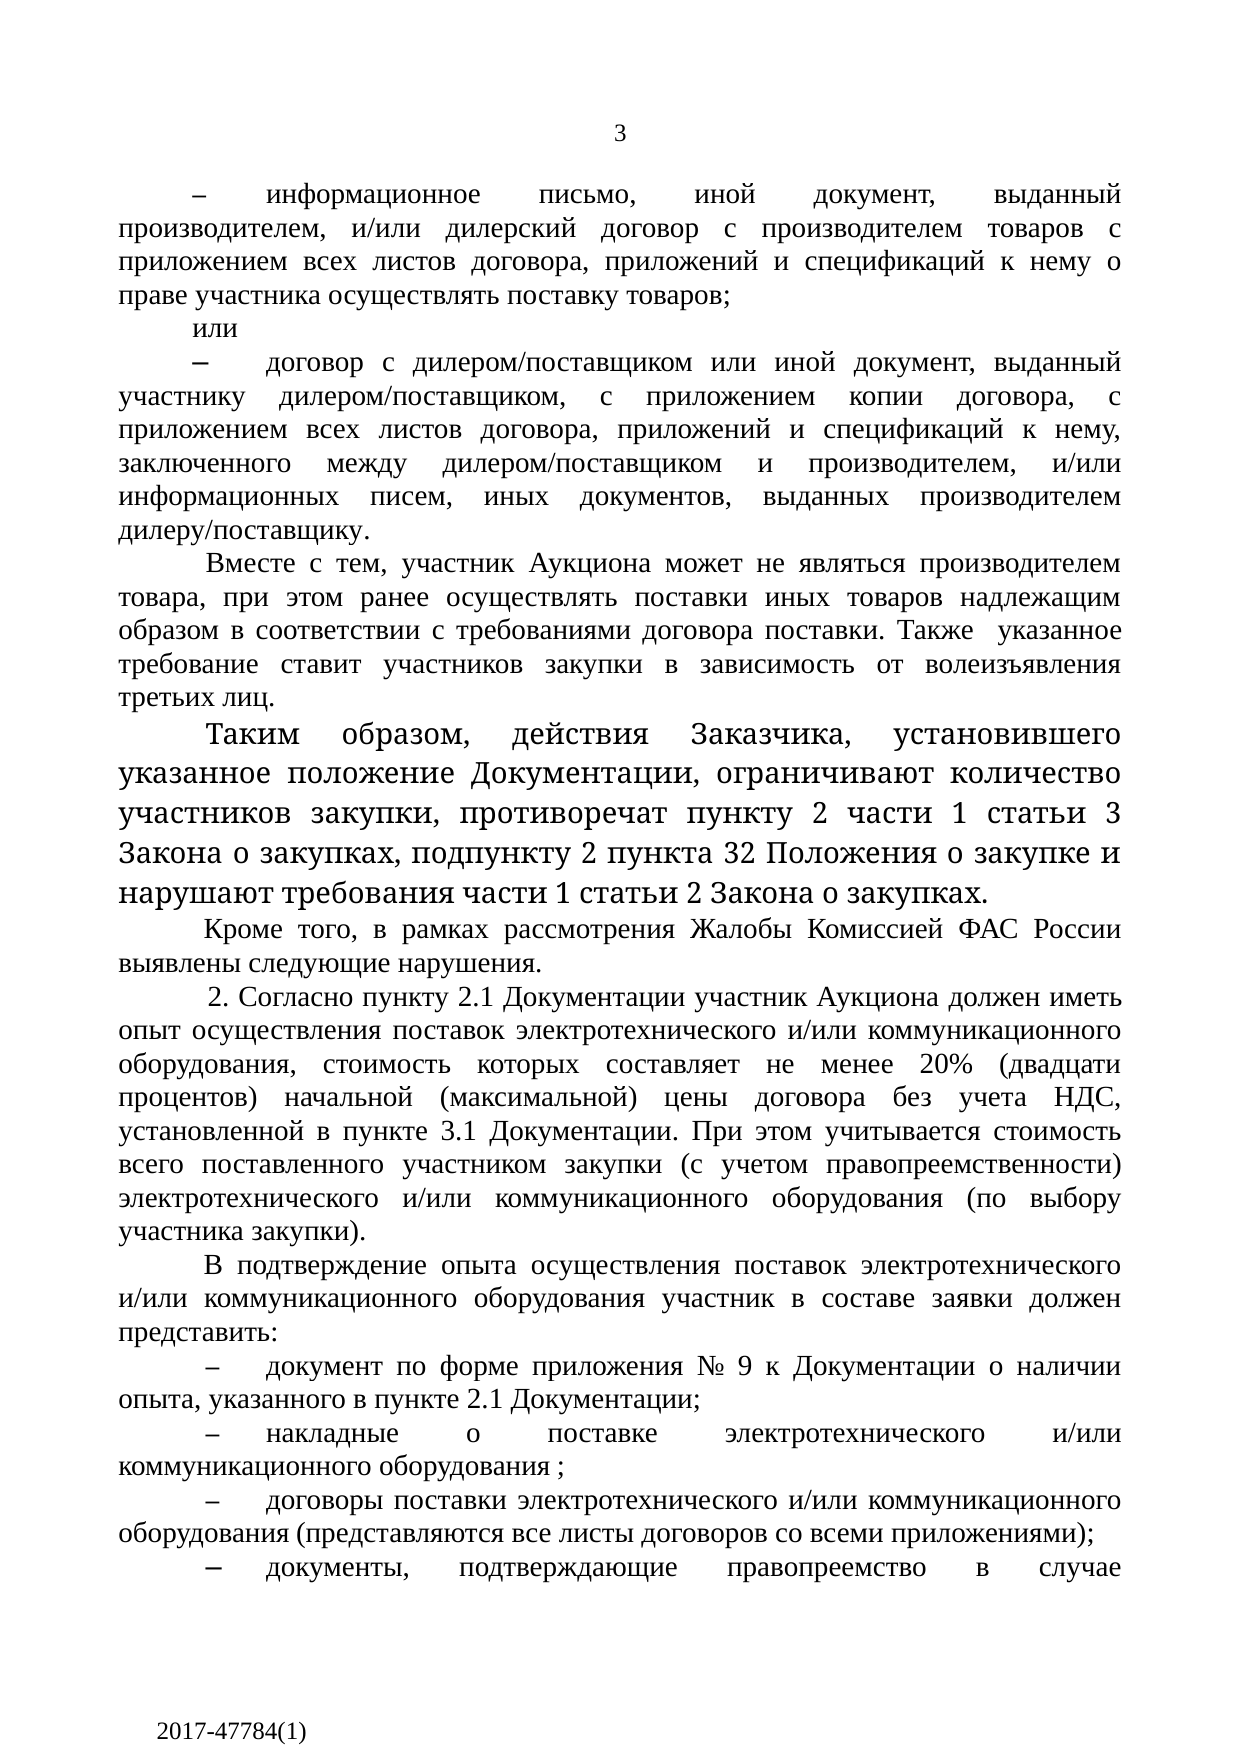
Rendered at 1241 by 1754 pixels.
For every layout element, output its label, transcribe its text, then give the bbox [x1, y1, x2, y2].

list документ по форме приложения № 9 к Документации о наличии опыта, указанного в пункте 2.1 Документации; [118, 1348, 1122, 1415]
text Таким образом, действия Заказчика, установившего указанное положение Документации, ограничивают количество участников закупки, противоречат пункту 2 части 1 статьи 3 Закона о закупках, подпункту 2 пункта 32 Положения о закупке и нарушают требования части 1 статьи 2 Закона о закупках. [118, 713, 1122, 912]
list информационное письмо, иной документ, выданный производителем, и/или дилерский договор с производителем товаров с приложением всех листов договора, приложений и спецификаций к нему о праве участника осуществлять поставку товаров; [118, 176, 1122, 311]
text Вместе с тем, участник Аукциона может не являться производителем товара, при этом ранее осуществлять поставки иных товаров надлежащим образом в соответствии с требованиями договора поставки. Также указанное требование ставит участников закупки в зависимость от волеизъявления третьих лиц. [118, 545, 1122, 713]
list договор с дилером/поставщиком или иной документ, выданный участнику дилером/поставщиком, с приложением копии договора, с приложением всех листов договора, приложений и спецификаций к нему, заключенного между дилером/поставщиком и производителем, и/или информационных писем, иных документов, выданных производителем дилеру/поставщику. [118, 344, 1122, 545]
list договоры поставки электротехнического и/или коммуникационного оборудования (представляются все листы договоров со всеми приложениями); [118, 1482, 1122, 1549]
text или [118, 311, 1122, 344]
text 2. Согласно пункту 2.1 Документации участник Аукциона должен иметь опыт осуществления поставок электротехнического и/или коммуникационного оборудования, стоимость которых составляет не менее 20% (двадцати процентов) начальной (максимальной) цены договора без учета НДС, установленной в пункте 3.1 Документации. При этом учитывается стоимость всего поставленного участником закупки (с учетом правопреемственности) электротехнического и/или коммуникационного оборудования (по выбору участника закупки). [118, 979, 1122, 1247]
text В подтверждение опыта осуществления поставок электротехнического и/или коммуникационного оборудования участник в составе заявки должен представить: [118, 1247, 1122, 1348]
list накладные о поставке электротехнического и/или коммуникационного оборудования ; [118, 1415, 1122, 1482]
text Кроме того, в рамках рассмотрения Жалобы Комиссией ФАС России выявлены следующие нарушения. [118, 912, 1122, 979]
list документы, подтверждающие правопреемство в случае [118, 1549, 1122, 1582]
